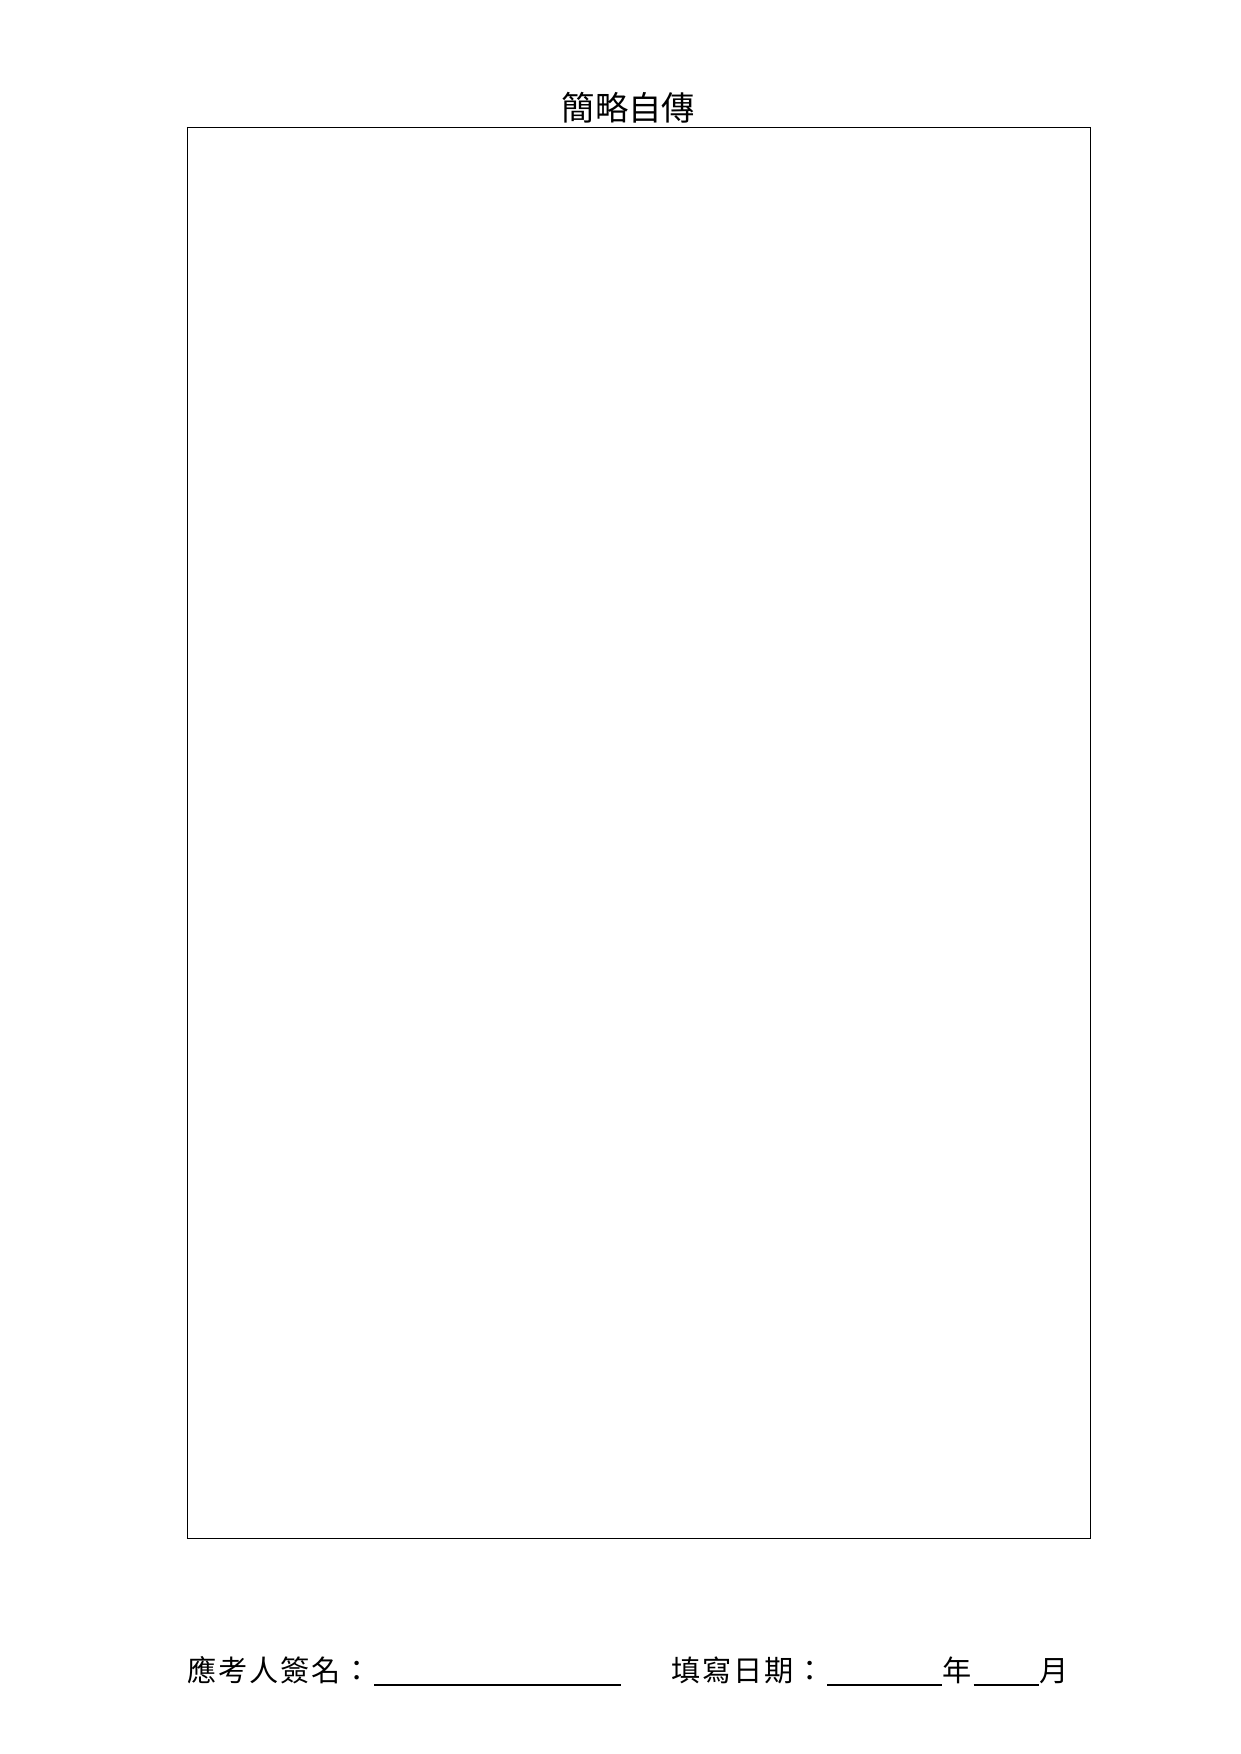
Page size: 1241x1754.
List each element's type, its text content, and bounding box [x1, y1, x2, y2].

text 應考人簽名： 填寫日期： 年 月 [187, 1627, 1069, 1689]
table_header [188, 128, 1090, 1538]
text 簡略自傳 [187, 64, 1069, 127]
